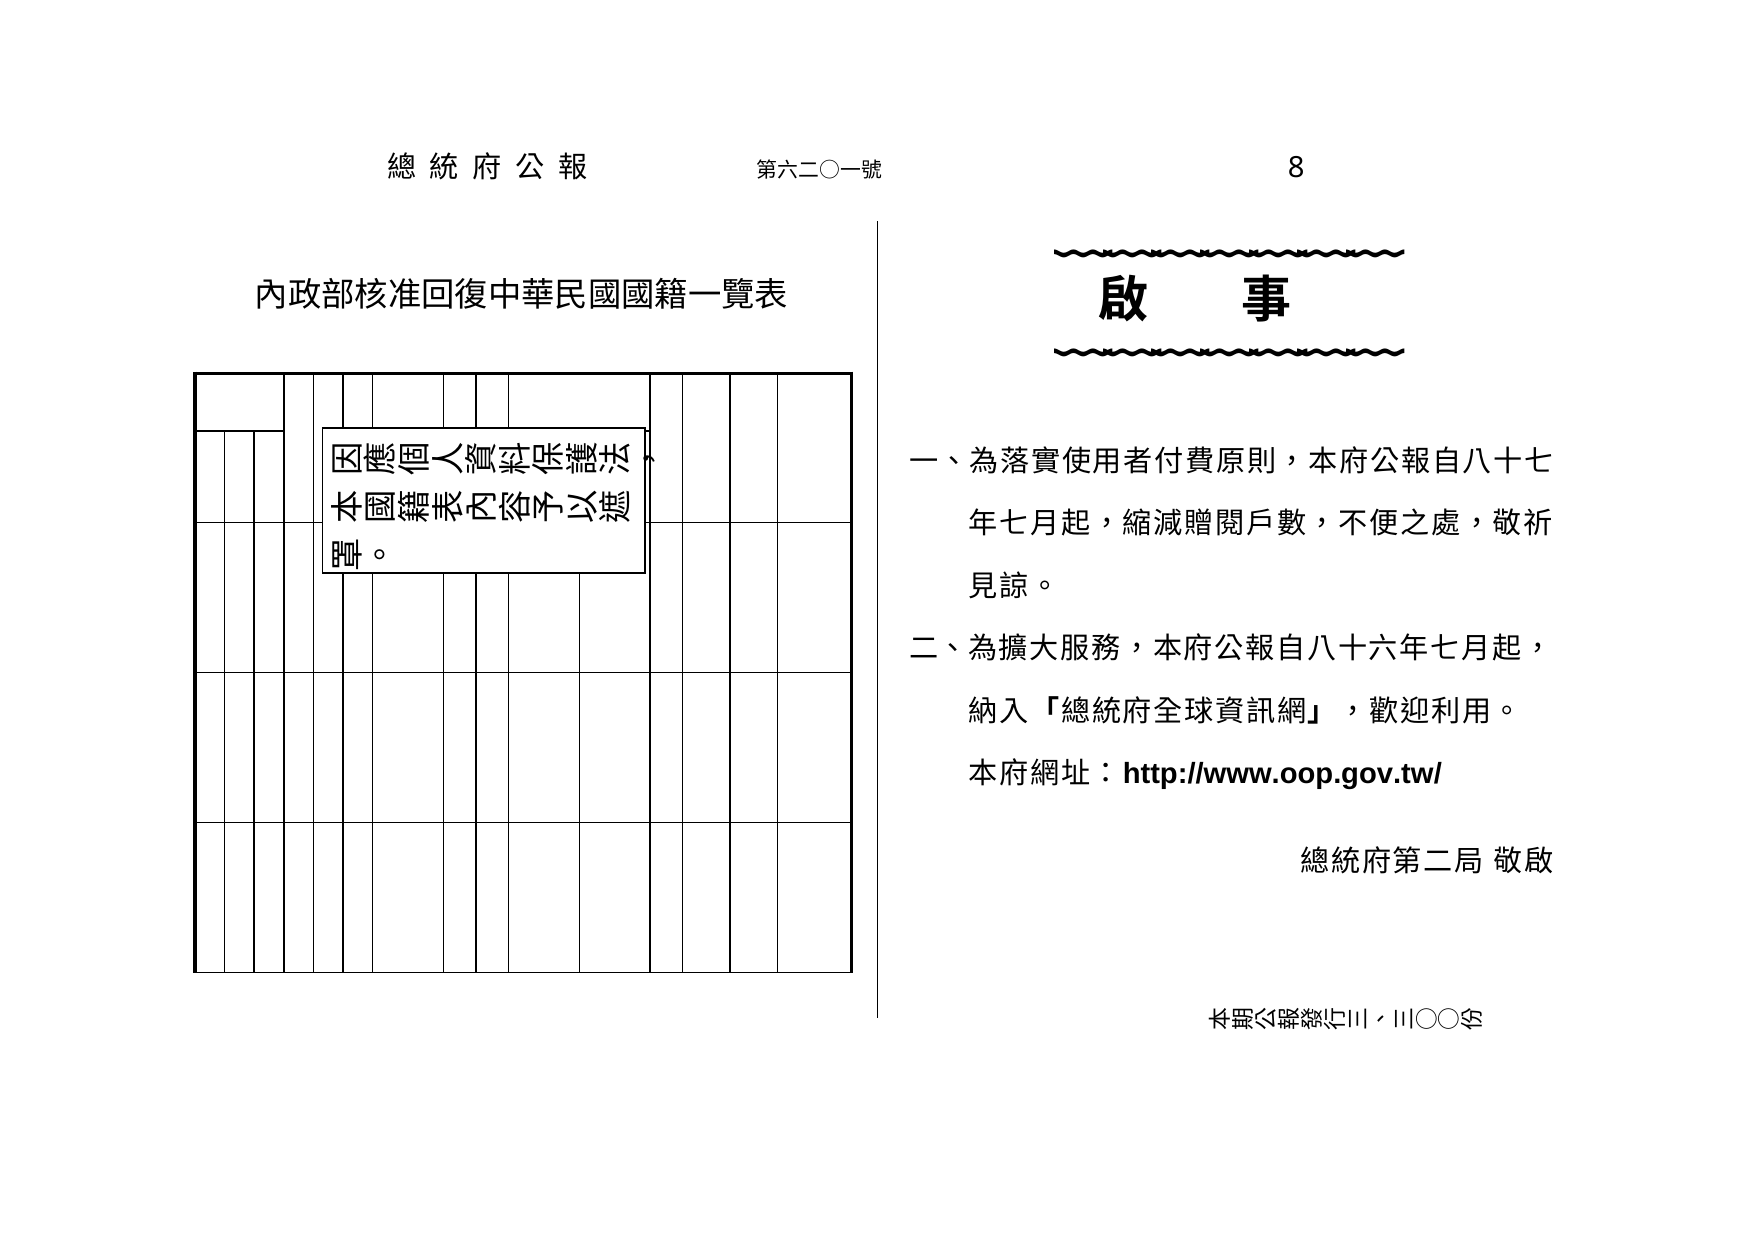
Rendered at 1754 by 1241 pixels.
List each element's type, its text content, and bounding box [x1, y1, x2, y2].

table_cell [706, 523, 729, 672]
table_cell [420, 574, 443, 672]
table_header [344, 375, 372, 427]
table_cell [556, 574, 579, 672]
table_header [373, 375, 443, 427]
table_header [285, 375, 313, 522]
table_cell [731, 823, 754, 972]
table_cell [825, 673, 850, 822]
table_cell [373, 823, 396, 972]
table_cell [255, 673, 283, 822]
table_cell [904, 259, 1051, 331]
table_cell [255, 523, 283, 672]
table_cell [731, 523, 754, 672]
table_cell [532, 673, 556, 822]
table_header 一、為落實使用者付費原則，本府公報自八十七年七月起，縮減贈閱戶數，不便之處，敬祈 見諒。 二、為擴大服務，本府公報自八十六年七月起，納入「總統府全球資訊網」，歡迎利用。 本府網址：http://www.oop.gov.tw/ 總統府第二局 敬啟 [907, 421, 1556, 883]
table_header [778, 375, 850, 522]
table_cell [255, 432, 283, 522]
table_cell [778, 823, 801, 972]
table_cell [197, 523, 224, 672]
table_cell [683, 673, 706, 822]
table_cell [509, 823, 532, 972]
table_cell [603, 823, 627, 972]
table_cell [197, 673, 224, 822]
table_header [509, 375, 649, 430]
table_header [314, 375, 342, 522]
table_cell [225, 432, 253, 522]
table_cell [627, 523, 649, 672]
table_cell [580, 673, 603, 822]
table_cell [396, 673, 420, 822]
table_cell [285, 523, 313, 672]
text 內政部核准回復中華民國國籍一覽表 [195, 222, 847, 328]
table_cell [420, 673, 443, 822]
table_cell [373, 574, 396, 672]
table_cell [396, 574, 420, 672]
table_cell [580, 574, 603, 672]
table_cell [627, 673, 649, 822]
table_cell [285, 823, 313, 972]
table_cell [754, 823, 777, 972]
table_header [904, 222, 1051, 259]
table_cell [509, 673, 532, 822]
table_cell [420, 823, 443, 972]
table_cell [225, 673, 253, 822]
table_cell [197, 432, 224, 522]
table_cell [477, 574, 508, 672]
table_cell [373, 673, 396, 822]
table_cell [344, 823, 372, 972]
table_cell [795, 523, 813, 672]
table_cell [754, 523, 777, 672]
table_cell [706, 823, 729, 972]
table_cell [225, 823, 253, 972]
table_cell [603, 574, 627, 672]
table_cell [904, 331, 1051, 381]
table_cell [651, 673, 682, 822]
table_cell [477, 673, 508, 822]
table_cell [683, 823, 706, 972]
table_cell [813, 523, 830, 672]
table_header [197, 375, 283, 430]
table_cell [344, 574, 372, 672]
table_cell [314, 823, 342, 972]
table_cell [778, 673, 801, 822]
table_cell [801, 823, 824, 972]
table_cell [731, 673, 754, 822]
table_cell [314, 673, 342, 822]
table_header [651, 375, 682, 522]
table_cell 啟事 [1051, 259, 1564, 331]
table_cell [444, 823, 475, 972]
table_cell [556, 673, 579, 822]
table_cell [344, 673, 372, 822]
table_cell [754, 673, 777, 822]
table_cell [556, 823, 579, 972]
table_cell [532, 823, 556, 972]
table_cell [477, 823, 508, 972]
table_cell [706, 673, 729, 822]
table_cell [580, 823, 603, 972]
table_cell [830, 523, 850, 672]
table_cell [509, 574, 532, 672]
table_cell [825, 823, 850, 972]
table_cell [197, 823, 224, 972]
table_cell [314, 523, 342, 672]
table_cell [444, 673, 475, 822]
table_header [731, 375, 777, 522]
table_cell [255, 823, 283, 972]
table_cell [444, 574, 475, 672]
table_cell [396, 823, 420, 972]
table_cell [285, 673, 313, 822]
table_cell [801, 673, 824, 822]
table_cell [651, 823, 682, 972]
table_cell [532, 574, 556, 672]
table_header [477, 375, 508, 427]
table_cell ﹏﹏﹏﹏﹏﹏﹏ [1051, 331, 1564, 381]
table_header [683, 375, 729, 522]
table_cell [778, 523, 795, 672]
table_header [444, 375, 475, 427]
table_cell [603, 673, 627, 822]
table_cell [683, 523, 706, 672]
table_cell [627, 823, 649, 972]
table_header ﹏﹏﹏﹏﹏﹏﹏ [1051, 222, 1564, 259]
table_cell [225, 523, 253, 672]
table_cell [651, 523, 682, 672]
